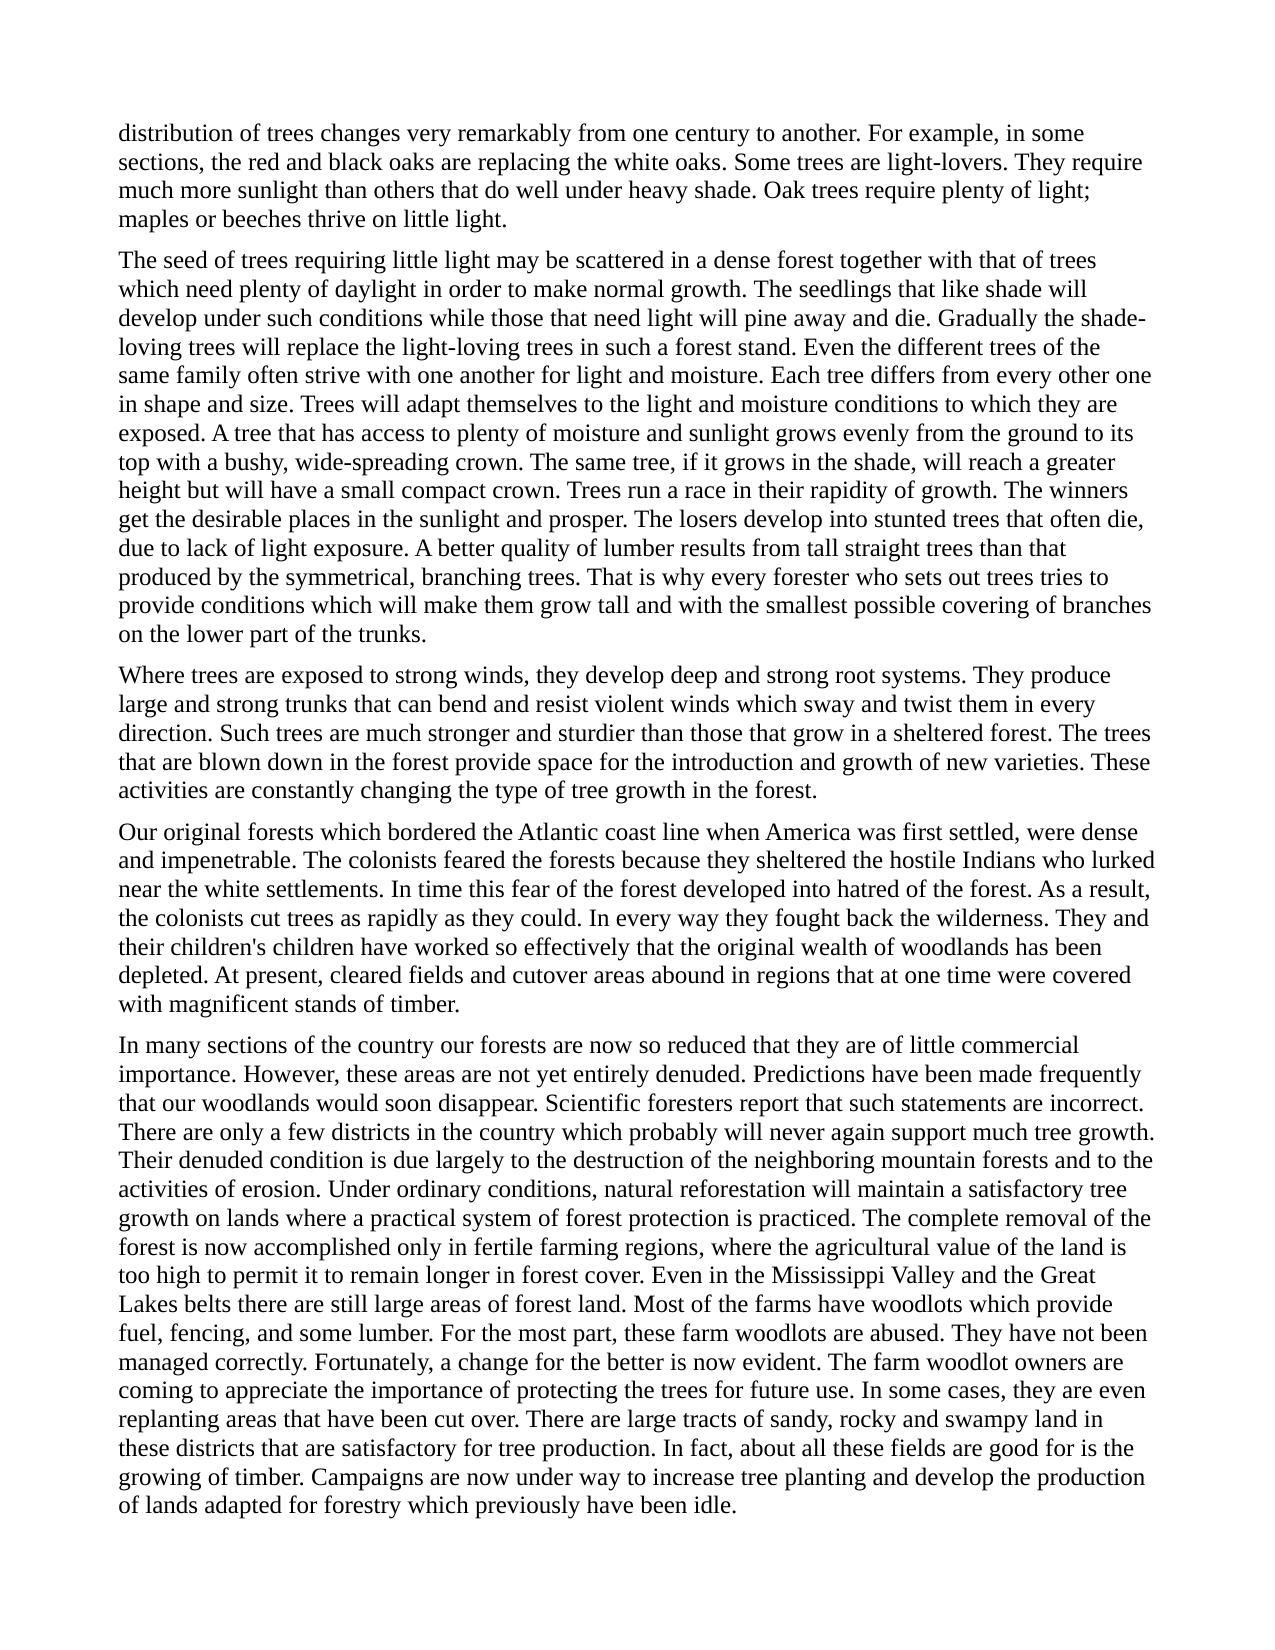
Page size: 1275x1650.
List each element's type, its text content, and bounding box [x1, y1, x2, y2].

text distribution of trees changes very remarkably from one century to another. For example, in some sections, the red and black oaks are replacing the white oaks. Some trees are light-lovers. They require much more sunlight than others that do well under heavy shade. Oak trees require plenty of light; maples or beeches thrive on little light. [118, 118, 1157, 233]
text Our original forests which bordered the Atlantic coast line when America was first settled, were dense and impenetrable. The colonists feared the forests because they sheltered the hostile Indians who lurked near the white settlements. In time this fear of the forest developed into hatred of the forest. As a result, the colonists cut trees as rapidly as they could. In every way they fought back the wilderness. They and their children's children have worked so effectively that the original wealth of woodlands has been depleted. At present, cleared fields and cutover areas abound in regions that at one time were covered with magnificent stands of timber. [118, 817, 1157, 1018]
text In many sections of the country our forests are now so reduced that they are of little commercial importance. However, these areas are not yet entirely denuded. Predictions have been made frequently that our woodlands would soon disappear. Scientific foresters report that such statements are incorrect. There are only a few districts in the country which probably will never again support much tree growth. Their denuded condition is due largely to the destruction of the neighboring mountain forests and to the activities of erosion. Under ordinary conditions, natural reforestation will maintain a satisfactory tree growth on lands where a practical system of forest protection is practiced. The complete removal of the forest is now accomplished only in fertile farming regions, where the agricultural value of the land is too high to permit it to remain longer in forest cover. Even in the Mississippi Valley and the Great Lakes belts there are still large areas of forest land. Most of the farms have woodlots which provide fuel, fencing, and some lumber. For the most part, these farm woodlots are abused. They have not been managed correctly. Fortunately, a change for the better is now evident. The farm woodlot owners are coming to appreciate the importance of protecting the trees for future use. In some cases, they are even replanting areas that have been cut over. There are large tracts of sandy, rocky and swampy land in these districts that are satisfactory for tree production. In fact, about all these fields are good for is the growing of timber. Campaigns are now under way to increase tree planting and develop the production of lands adapted for forestry which previously have been idle. [118, 1031, 1157, 1519]
text Where trees are exposed to strong winds, they develop deep and strong root systems. They produce large and strong trunks that can bend and resist violent winds which sway and twist them in every direction. Such trees are much stronger and sturdier than those that grow in a sheltered forest. The trees that are blown down in the forest provide space for the introduction and growth of new varieties. These activities are constantly changing the type of tree growth in the forest. [118, 661, 1157, 804]
text The seed of trees requiring little light may be scattered in a dense forest together with that of trees which need plenty of daylight in order to make normal growth. The seedlings that like shade will develop under such conditions while those that need light will pine away and die. Gradually the shade-loving trees will replace the light-loving trees in such a forest stand. Even the different trees of the same family often strive with one another for light and moisture. Each tree differs from every other one in shape and size. Trees will adapt themselves to the light and moisture conditions to which they are exposed. A tree that has access to plenty of moisture and sunlight grows evenly from the ground to its top with a bushy, wide-spreading crown. The same tree, if it grows in the shade, will reach a greater height but will have a small compact crown. Trees run a race in their rapidity of growth. The winners get the desirable places in the sunlight and prosper. The losers develop into stunted trees that often die, due to lack of light exposure. A better quality of lumber results from tall straight trees than that produced by the symmetrical, branching trees. That is why every forester who sets out trees tries to provide conditions which will make them grow tall and with the smallest possible covering of branches on the lower part of the trunks. [118, 246, 1157, 648]
